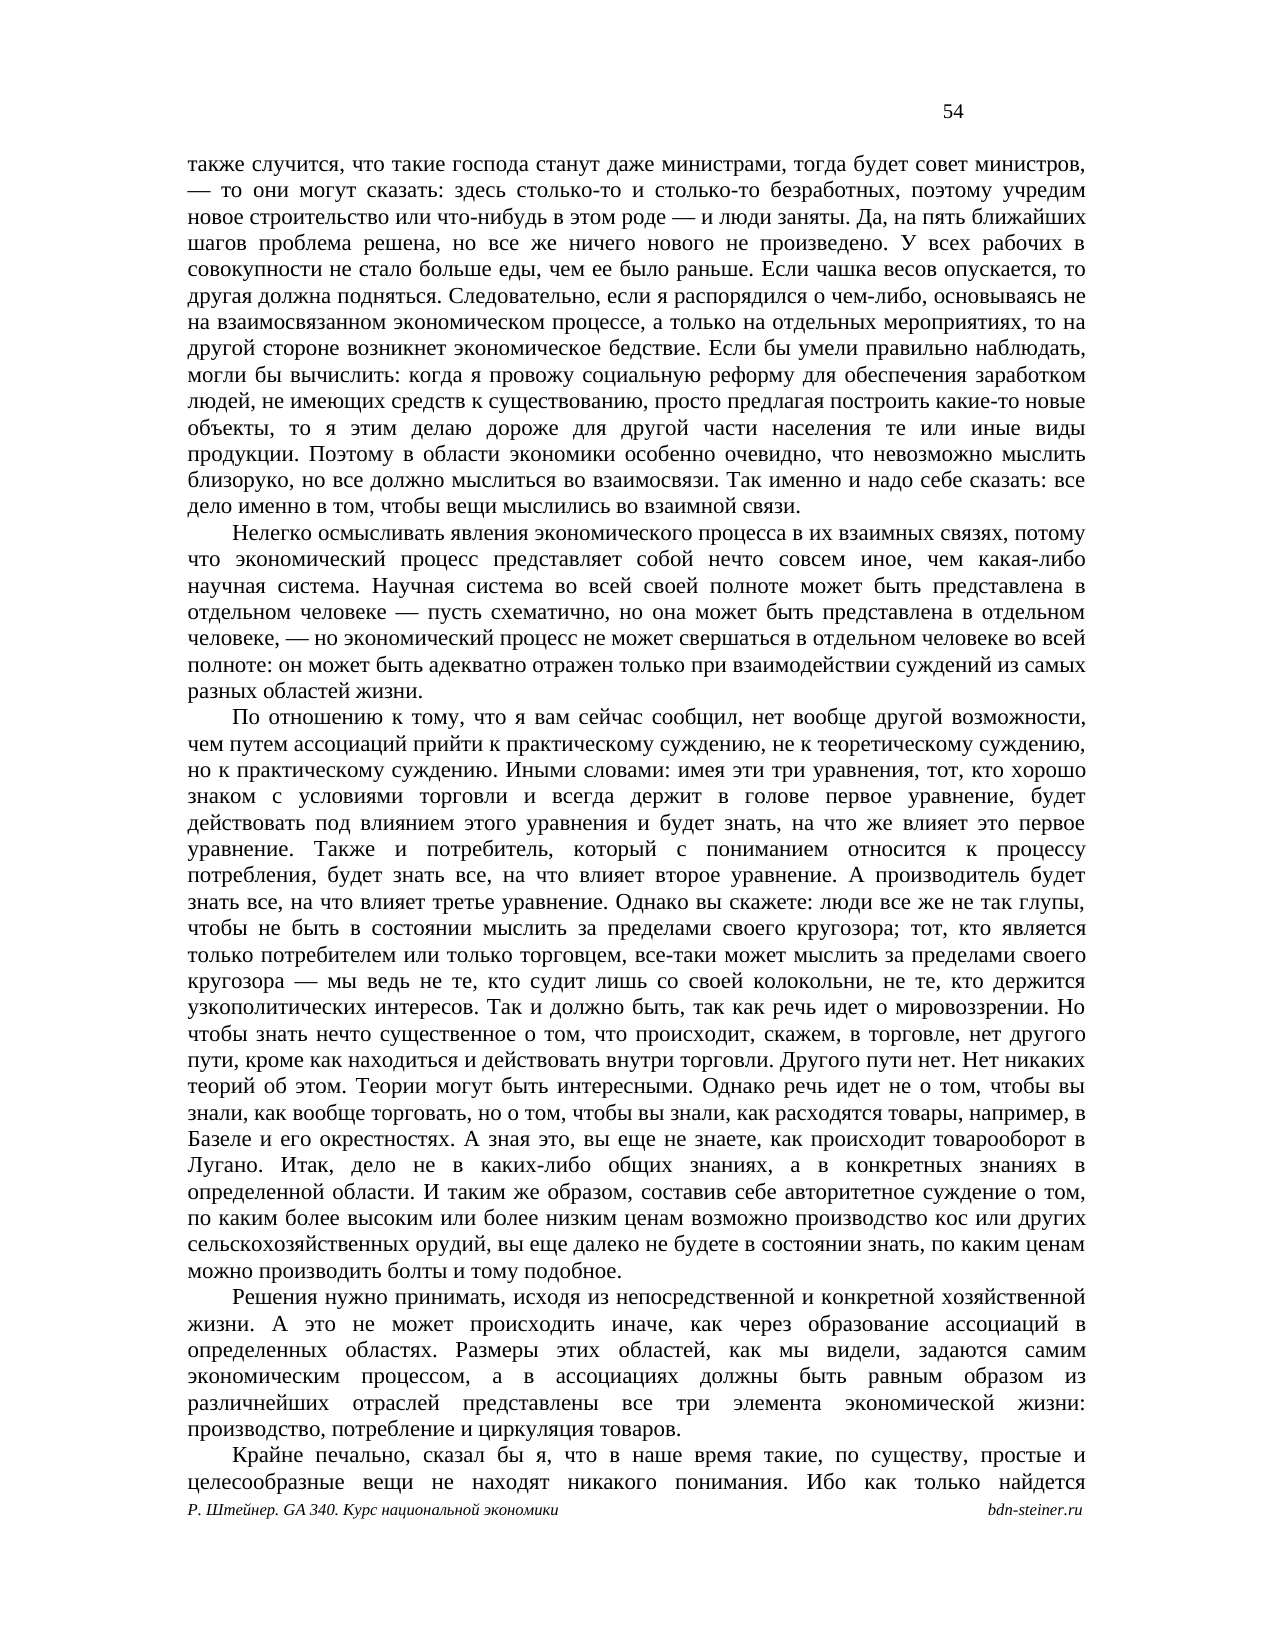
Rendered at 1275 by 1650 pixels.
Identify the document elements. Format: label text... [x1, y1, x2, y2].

text Крайне печально, сказал бы я, что в наше время такие, по существу, простые и целесообразные вещи не находят никакого понимания. Ибо как только найдется [187, 1441, 1087, 1494]
text По отношению к тому, что я вам сейчас сообщил, нет вообще другой возможности, чем путем ассоциаций прийти к практическому суждению, не к теоретическому суждению, но к практическому суждению. Иными словами: имея эти три уравнения, тот, кто хорошо знаком с условиями торговли и всегда держит в голове первое уравнение, будет действовать под влиянием этого уравнения и будет знать, на что же влияет это первое уравнение. Также и потребитель, который с пониманием относится к процессу потребления, будет знать все, на что влияет второе уравнение. А производитель будет знать все, на что влияет третье уравнение. Однако вы скажете: люди все же не так глупы, чтобы не быть в состоянии мыслить за пределами своего кругозора; тот, кто является только потребителем или только торговцем, все-таки может мыслить за пределами своего кругозора — мы ведь не те, кто судит лишь со своей колокольни, не те, кто держится узкополитических интересов. Так и должно быть, так как речь идет о мировоззрении. Но чтобы знать нечто существенное о том, что происходит, скажем, в торговле, нет другого пути, кроме как находиться и действовать внутри торговли. Другого пути нет. Нет никаких теорий об этом. Теории могут быть интересными. Однако речь идет не о том, чтобы вы знали, как вообще торговать, но о том, чтобы вы знали, как расходятся товары, например, в Базеле и его окрестностях. А зная это, вы еще не знаете, как происходит товарооборот в Лугано. Итак, дело не в каких-либо общих знаниях, а в конкретных знаниях в определенной области. И таким же образом, составив себе авторитетное суждение о том, по каким более высоким или более низким ценам возможно производство кос или других сельскохозяйственных орудий, вы еще далеко не будете в состоянии знать, по каким ценам можно производить болты и тому подобное. [187, 703, 1087, 1283]
text также случится, что такие господа станут даже министрами, тогда будет совет министров, — то они могут сказать: здесь столько-то и столько-то безработных, поэтому учредим новое строительство или что-нибудь в этом роде — и люди заняты. Да, на пять ближайших шагов проблема решена, но все же ничего нового не произведено. У всех рабочих в совокупности не стало больше еды, чем ее было раньше. Если чашка весов опускается, то другая должна подняться. Следовательно, если я распорядился о чем-либо, основываясь не на взаимосвязанном экономическом процессе, а только на отдельных мероприятиях, то на другой стороне возникнет экономическое бедствие. Если бы умели правильно наблюдать, могли бы вычислить: когда я провожу социальную реформу для обеспечения заработком людей, не имеющих средств к существованию, просто предлагая построить какие-то новые объекты, то я этим делаю дороже для другой части населения те или иные виды продукции. Поэтому в области экономики особенно очевидно, что невозможно мыслить близоруко, но все должно мыслиться во взаимосвязи. Так именно и надо себе сказать: все дело именно в том, чтобы вещи мыслились во взаимной связи. [187, 150, 1087, 519]
text Решения нужно принимать, исходя из непосредственной и конкретной хозяйственной жизни. А это не может происходить иначе, как через образование ассоциаций в определенных областях. Размеры этих областей, как мы видели, задаются самим экономическим процессом, а в ассоциациях должны быть равным образом из различнейших отраслей представлены все три элемента экономической жизни: производство, потребление и циркуляция товаров. [187, 1283, 1087, 1441]
text Нелегко осмысливать явления экономического процесса в их взаимных связях, потому что экономический процесс представляет собой нечто совсем иное, чем какая-либо научная система. Научная система во всей своей полноте может быть представлена в отдельном человеке — пусть схематично, но она может быть представлена в отдельном человеке, — но экономический процесс не может свершаться в отдельном человеке во всей полноте: он может быть адекватно отражен только при взаимодействии суждений из самых разных областей жизни. [187, 519, 1087, 703]
